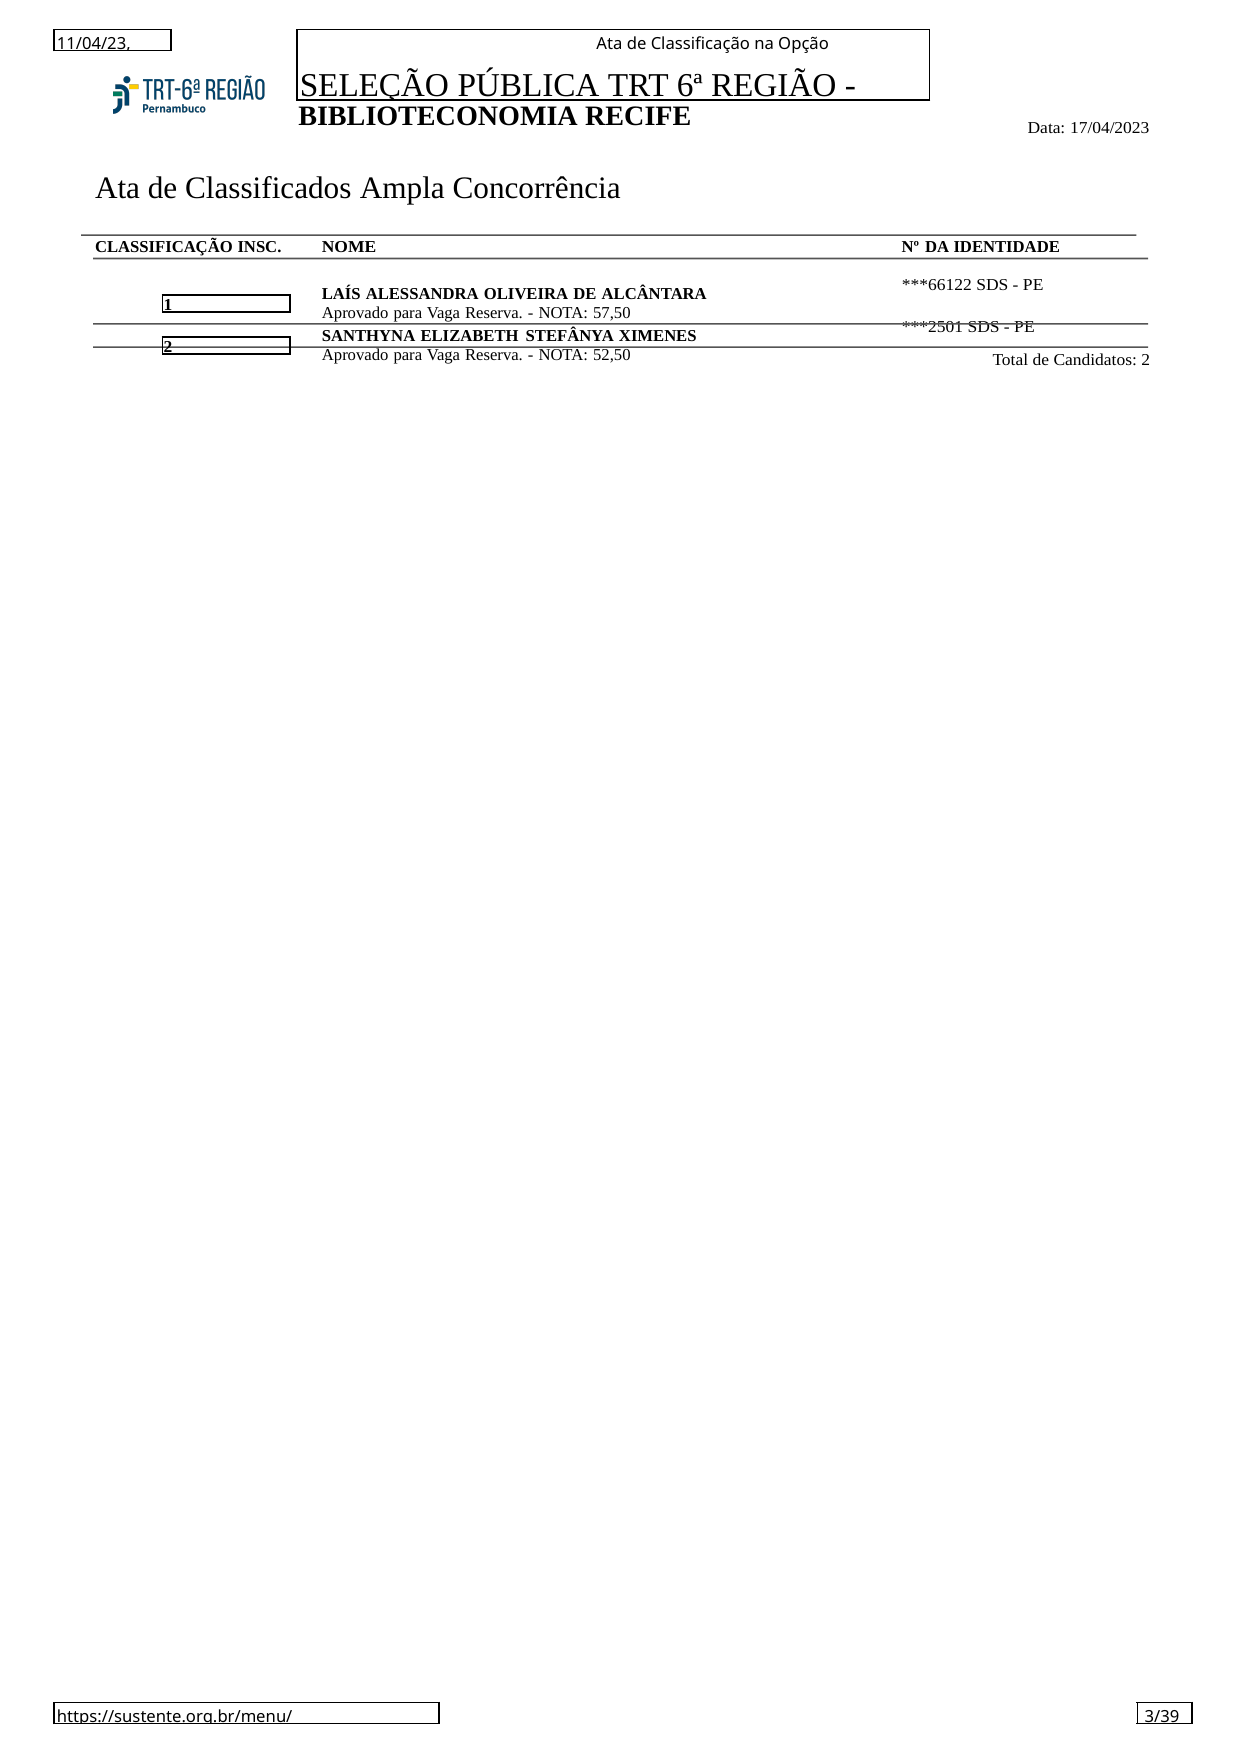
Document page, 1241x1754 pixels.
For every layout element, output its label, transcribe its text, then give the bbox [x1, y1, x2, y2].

text BIBLIOTECONOMIA RECIFE [298, 101, 694, 131]
picture [94, 62, 291, 133]
subtitle CLASSIFICAÇÃO INSC. NOME Nº DA IDENTIDADE [95, 238, 1161, 257]
text Aprovado para Vaga Reserva. - NOTA: 57,50 [322, 303, 711, 322]
text Total de Candidatos: 2 [992, 350, 1161, 369]
subtitle SANTHYNA ELIZABETH STEFÂNYA XIMENES [322, 326, 711, 345]
text LAÍS ALESSANDRA OLIVEIRA DE ALCÂNTARA [322, 284, 711, 303]
text 1 116475 [163, 296, 289, 311]
text Aprovado para Vaga Reserva. - NOTA: 52,50 [322, 348, 711, 364]
text ***66122 SDS - PE [902, 275, 1161, 294]
text 2 116246 [163, 338, 289, 353]
subtitle Ata de Classificados Ampla Concorrência [95, 169, 694, 205]
text ***2501 SDS - PE [902, 317, 1161, 336]
text Data: 17/04/2023 [1027, 118, 1161, 137]
